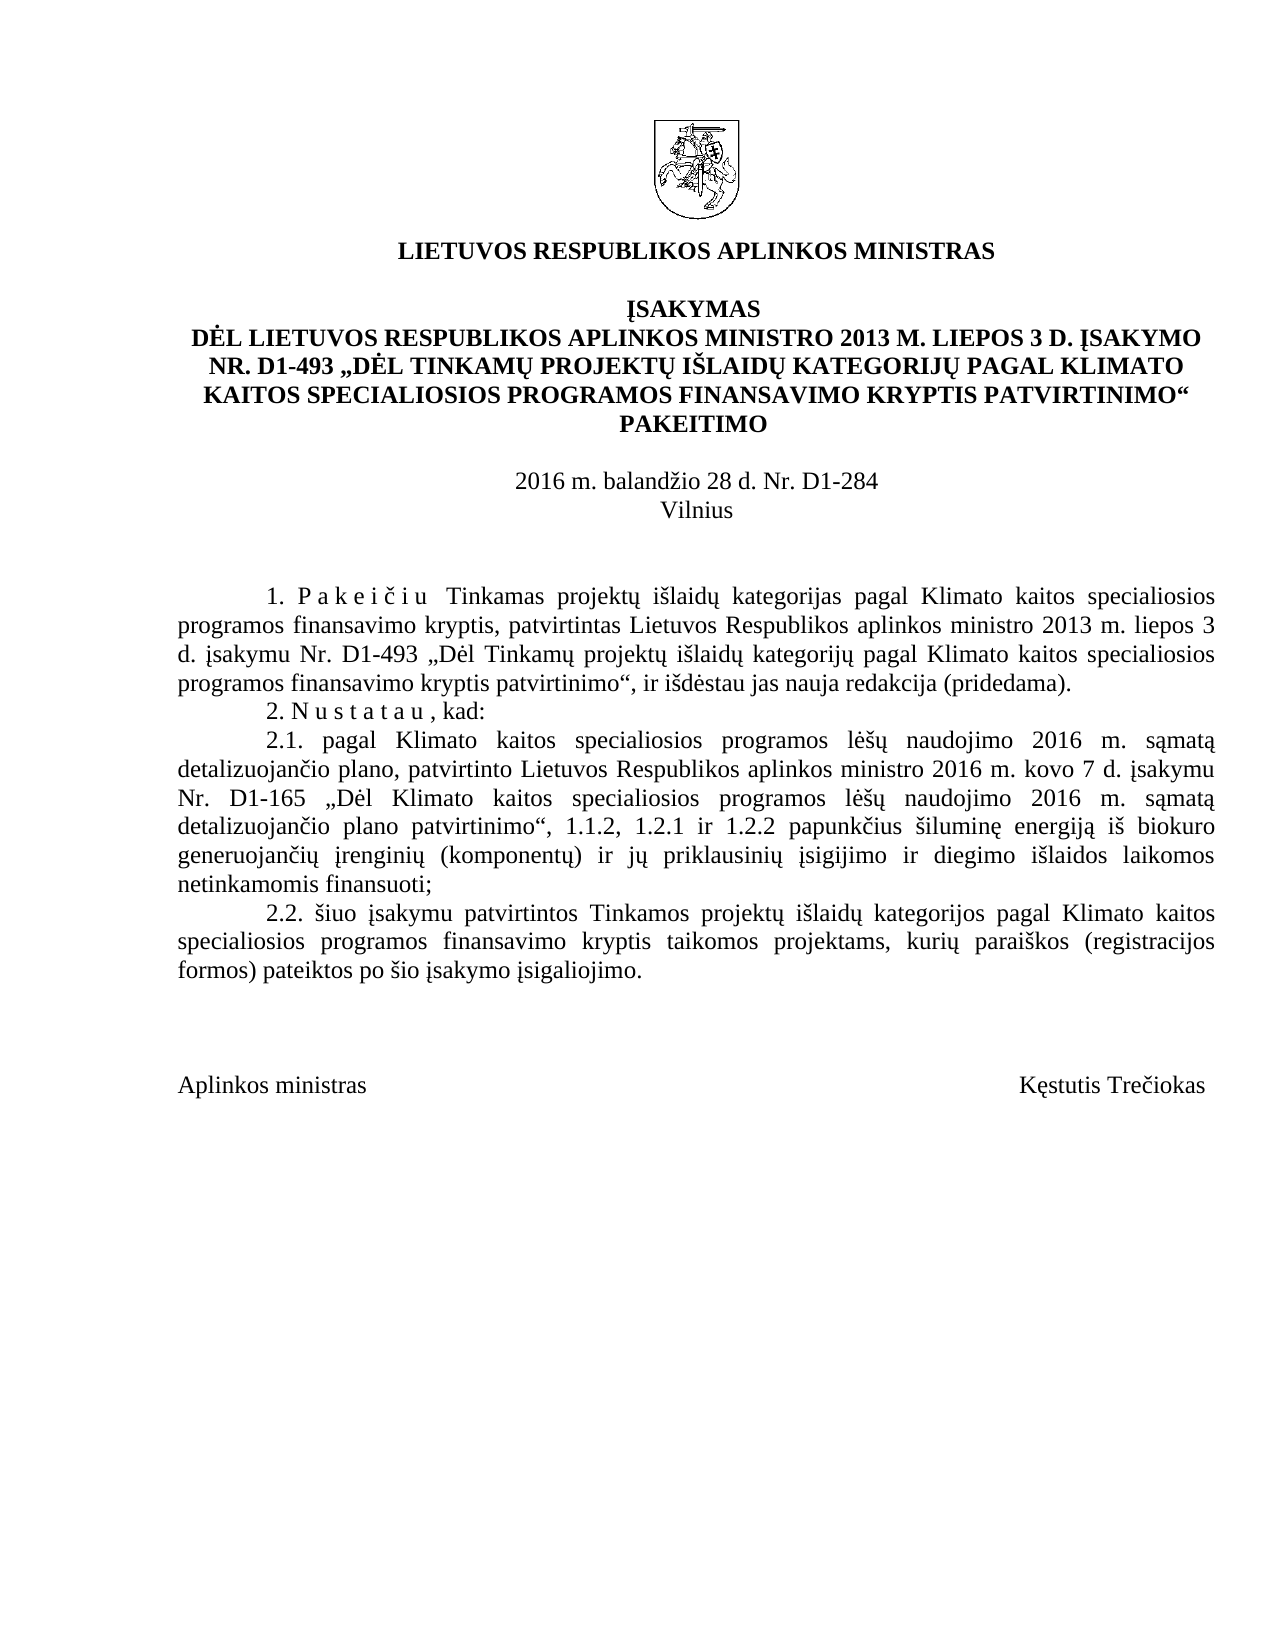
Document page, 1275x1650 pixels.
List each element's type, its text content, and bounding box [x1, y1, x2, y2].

text ĮSAKYMAS [177, 294, 1216, 323]
text 2.2. šiuo įsakymu patvirtintos Tinkamos projektų išlaidų kategorijos pagal Klimato kaitos specialiosios programos finansavimo kryptis taikomos projektams, kurių paraiškos (registracijos formos) pateiktos po šio įsakymo įsigaliojimo. [177, 898, 1216, 984]
text 1. Pakeičiu Tinkamas projektų išlaidų kategorijas pagal Klimato kaitos specialiosios programos finansavimo kryptis, patvirtintas Lietuvos Respublikos aplinkos ministro 2013 m. liepos 3 d. įsakymu Nr. D1-493 „Dėl Tinkamų projektų išlaidų kategorijų pagal Klimato kaitos specialiosios programos finansavimo kryptis patvirtinimo“, ir išdėstau jas nauja redakcija (pridedama). [177, 581, 1216, 696]
text Aplinkos ministras Kęstutis Trečiokas [177, 1070, 1216, 1099]
text DĖL LIETUVOS RESPUBLIKOS APLINKOS MINISTRO 2013 M. LIEPOS 3 D. ĮSAKYMO NR. D1-493 „DĖL TINKAMŲ PROJEKTŲ IŠLAIDŲ KATEGORIJŲ PAGAL KLIMATO KAITOS SPECIALIOSIOS PROGRAMOS FINANSAVIMO KRYPTIS PATVIRTINIMO“ PAKEITIMO [177, 323, 1216, 438]
text 2.1. pagal Klimato kaitos specialiosios programos lėšų naudojimo 2016 m. sąmatą detalizuojančio plano, patvirtinto Lietuvos Respublikos aplinkos ministro 2016 m. kovo 7 d. įsakymu Nr. D1-165 „Dėl Klimato kaitos specialiosios programos lėšų naudojimo 2016 m. sąmatą detalizuojančio plano patvirtinimo“, 1.1.2, 1.2.1 ir 1.2.2 papunkčius šiluminę energiją iš biokuro generuojančių įrenginių (komponentų) ir jų priklausinių įsigijimo ir diegimo išlaidos laikomos netinkamomis finansuoti; [177, 725, 1216, 898]
text LIETUVOS RESPUBLIKOS APLINKOS MINISTRAS [177, 236, 1216, 265]
text Vilnius [177, 495, 1216, 524]
text 2016 m. balandžio 28 d. Nr. D1-284 [177, 466, 1216, 495]
text 2. Nustatau, kad: [177, 696, 1216, 725]
